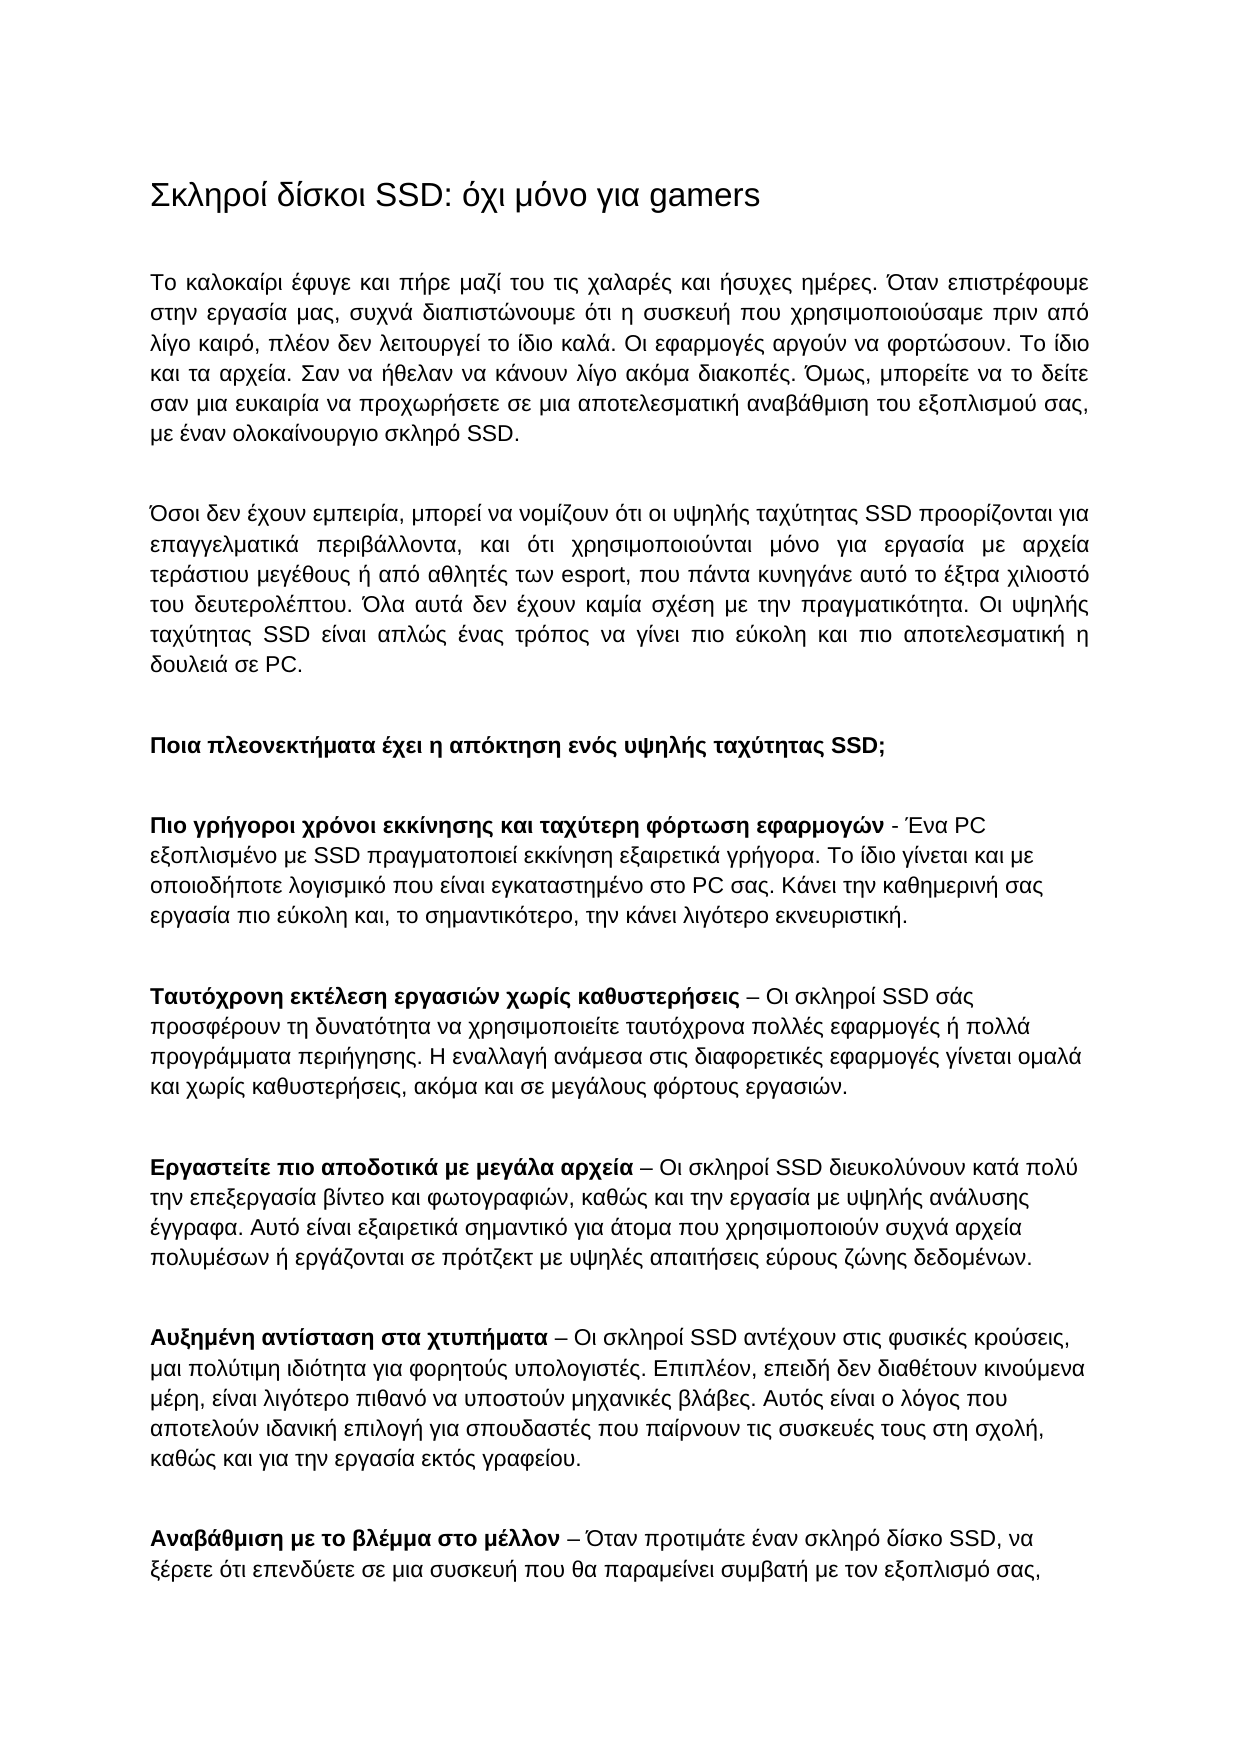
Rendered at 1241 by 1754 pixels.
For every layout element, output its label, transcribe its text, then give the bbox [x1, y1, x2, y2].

text Πιο γρήγοροι χρόνοι εκκίνησης και ταχύτερη φόρτωση εφαρμογών - Ένα PC εξοπλισμένο με SSD πραγματοποιεί εκκίνηση εξαιρετικά γρήγορα. Το ίδιο γίνεται και με οποιοδήποτε λογισμικό που είναι εγκαταστημένο στο PC σας. Κάνει την καθημερινή σας εργασία πιο εύκολη και, το σημαντικότερο, την κάνει λιγότερο εκνευριστική. [150, 812, 1091, 929]
text Αυξημένη αντίσταση στα χτυπήματα – Οι σκληροί SSD αντέχουν στις φυσικές κρούσεις, μαι πολύτιμη ιδιότητα για φορητούς υπολογιστές. Επιπλέον, επειδή δεν διαθέτουν κινούμενα μέρη, είναι λιγότερο πιθανό να υποστούν μηχανικές βλάβες. Αυτός είναι ο λόγος που αποτελούν ιδανική επιλογή για σπουδαστές που παίρνουν τις συσκευές τους στη σχολή, καθώς και για την εργασία εκτός γραφείου. [150, 1324, 1091, 1472]
text Όσοι δεν έχουν εμπειρία, μπορεί να νομίζουν ότι οι υψηλής ταχύτητας SSD προορίζονται για επαγγελματικά περιβάλλοντα, και ότι χρησιμοποιούνται μόνο για εργασία με αρχεία τεράστιου μεγέθους ή από αθλητές των esport, που πάντα κυνηγάνε αυτό το έξτρα χιλιοστό του δευτερολέπτου. Όλα αυτά δεν έχουν καμία σχέση με την πραγματικότητα. Οι υψηλής ταχύτητας SSD είναι απλώς ένας τρόπος να γίνει πιο εύκολη και πιο αποτελεσματική η δουλειά σε PC. [150, 500, 1091, 678]
text Αναβάθμιση με το βλέμμα στο μέλλον – Όταν προτιμάτε έναν σκληρό δίσκο SSD, να ξέρετε ότι επενδύετε σε μια συσκευή που θα παραμείνει συμβατή με τον εξοπλισμό σας, [150, 1525, 1091, 1582]
text Εργαστείτε πιο αποδοτικά με μεγάλα αρχεία – Οι σκληροί SSD διευκολύνουν κατά πολύ την επεξεργασία βίντεο και φωτογραφιών, καθώς και την εργασία με υψηλής ανάλυσης έγγραφα. Αυτό είναι εξαιρετικά σημαντικό για άτομα που χρησιμοποιούν συχνά αρχεία πολυμέσων ή εργάζονται σε πρότζεκτ με υψηλές απαιτήσεις εύρους ζώνης δεδομένων. [150, 1153, 1091, 1271]
text Ποια πλεονεκτήματα έχει η απόκτηση ενός υψηλής ταχύτητας SSD; [150, 732, 1091, 758]
text Το καλοκαίρι έφυγε και πήρε μαζί του τις χαλαρές και ήσυχες ημέρες. Όταν επιστρέφουμε στην εργασία μας, συχνά διαπιστώνουμε ότι η συσκευή που χρησιμοποιούσαμε πριν από λίγο καιρό, πλέον δεν λειτουργεί το ίδιο καλά. Οι εφαρμογές αργούν να φορτώσουν. Το ίδιο και τα αρχεία. Σαν να ήθελαν να κάνουν λίγο ακόμα διακοπές. Όμως, μπορείτε να το δείτε σαν μια ευκαιρία να προχωρήσετε σε μια αποτελεσματική αναβάθμιση του εξοπλισμού σας, με έναν ολοκαίνουργιο σκληρό SSD. [150, 269, 1091, 447]
text Ταυτόχρονη εκτέλεση εργασιών χωρίς καθυστερήσεις – Οι σκληροί SSD σάς προσφέρουν τη δυνατότητα να χρησιμοποιείτε ταυτόχρονα πολλές εφαρμογές ή πολλά προγράμματα περιήγησης. Η εναλλαγή ανάμεσα στις διαφορετικές εφαρμογές γίνεται ομαλά και χωρίς καθυστερήσεις, ακόμα και σε μεγάλους φόρτους εργασιών. [150, 983, 1091, 1100]
text Σκληροί δίσκοι SSD: όχι μόνο για gamers [150, 175, 1091, 213]
